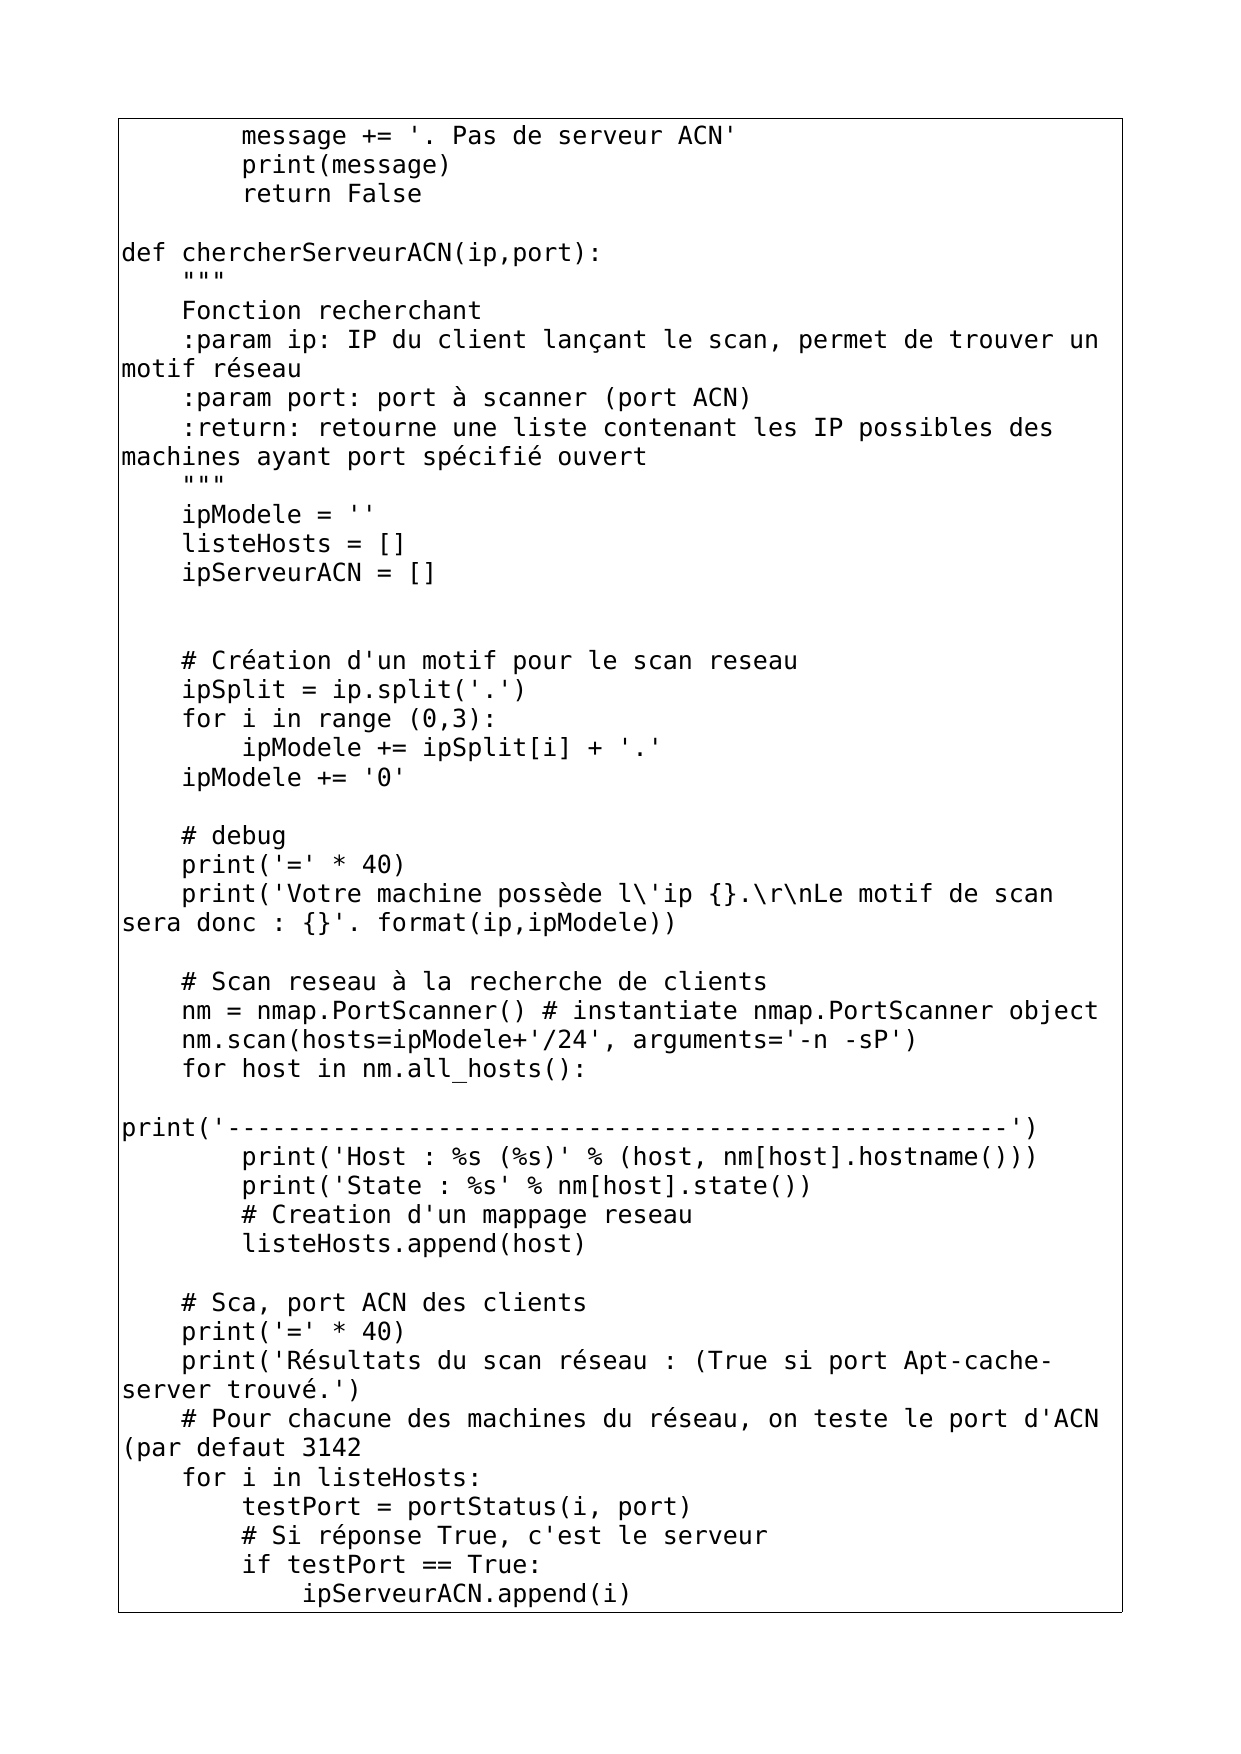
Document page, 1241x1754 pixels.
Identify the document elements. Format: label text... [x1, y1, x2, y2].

table_header message += '. Pas de serveur ACN' print(message) return False def chercherServeurACN(ip,port): """ Fonction recherchant :param ip: IP du client lançant le scan, permet de trouver un motif réseau :param port: port à scanner (port ACN) :return: retourne une liste contenant les IP possibles des machines ayant port spécifié ouvert """ ipModele = '' listeHosts = [] ipServeurACN = [] # Création d'un motif pour le scan reseau ipSplit = ip.split('.') for i in range (0,3): ipModele += ipSplit[i] + '.' ipModele += '0' # debug print('=' * 40) print('Votre machine possède l\'ip {}.\r\nLe motif de scan sera donc : {}'. format(ip,ipModele)) # Scan reseau à la recherche de clients nm = nmap.PortScanner() # instantiate nmap.PortScanner object nm.scan(hosts=ipModele+'/24', arguments='-n -sP') for host in nm.all_hosts(): print('----------------------------------------------------') print('Host : %s (%s)' % (host, nm[host].hostname())) print('State : %s' % nm[host].state()) # Creation d'un mappage reseau listeHosts.append(host) # Sca, port ACN des clients print('=' * 40) print('Résultats du scan réseau : (True si port Apt-cache-server trouvé.') # Pour chacune des machines du réseau, on teste le port d'ACN (par defaut 3142 for i in listeHosts: testPort = portStatus(i, port) # Si réponse True, c'est le serveur if testPort == True: ipServeurACN.append(i) [119, 119, 1122, 1612]
